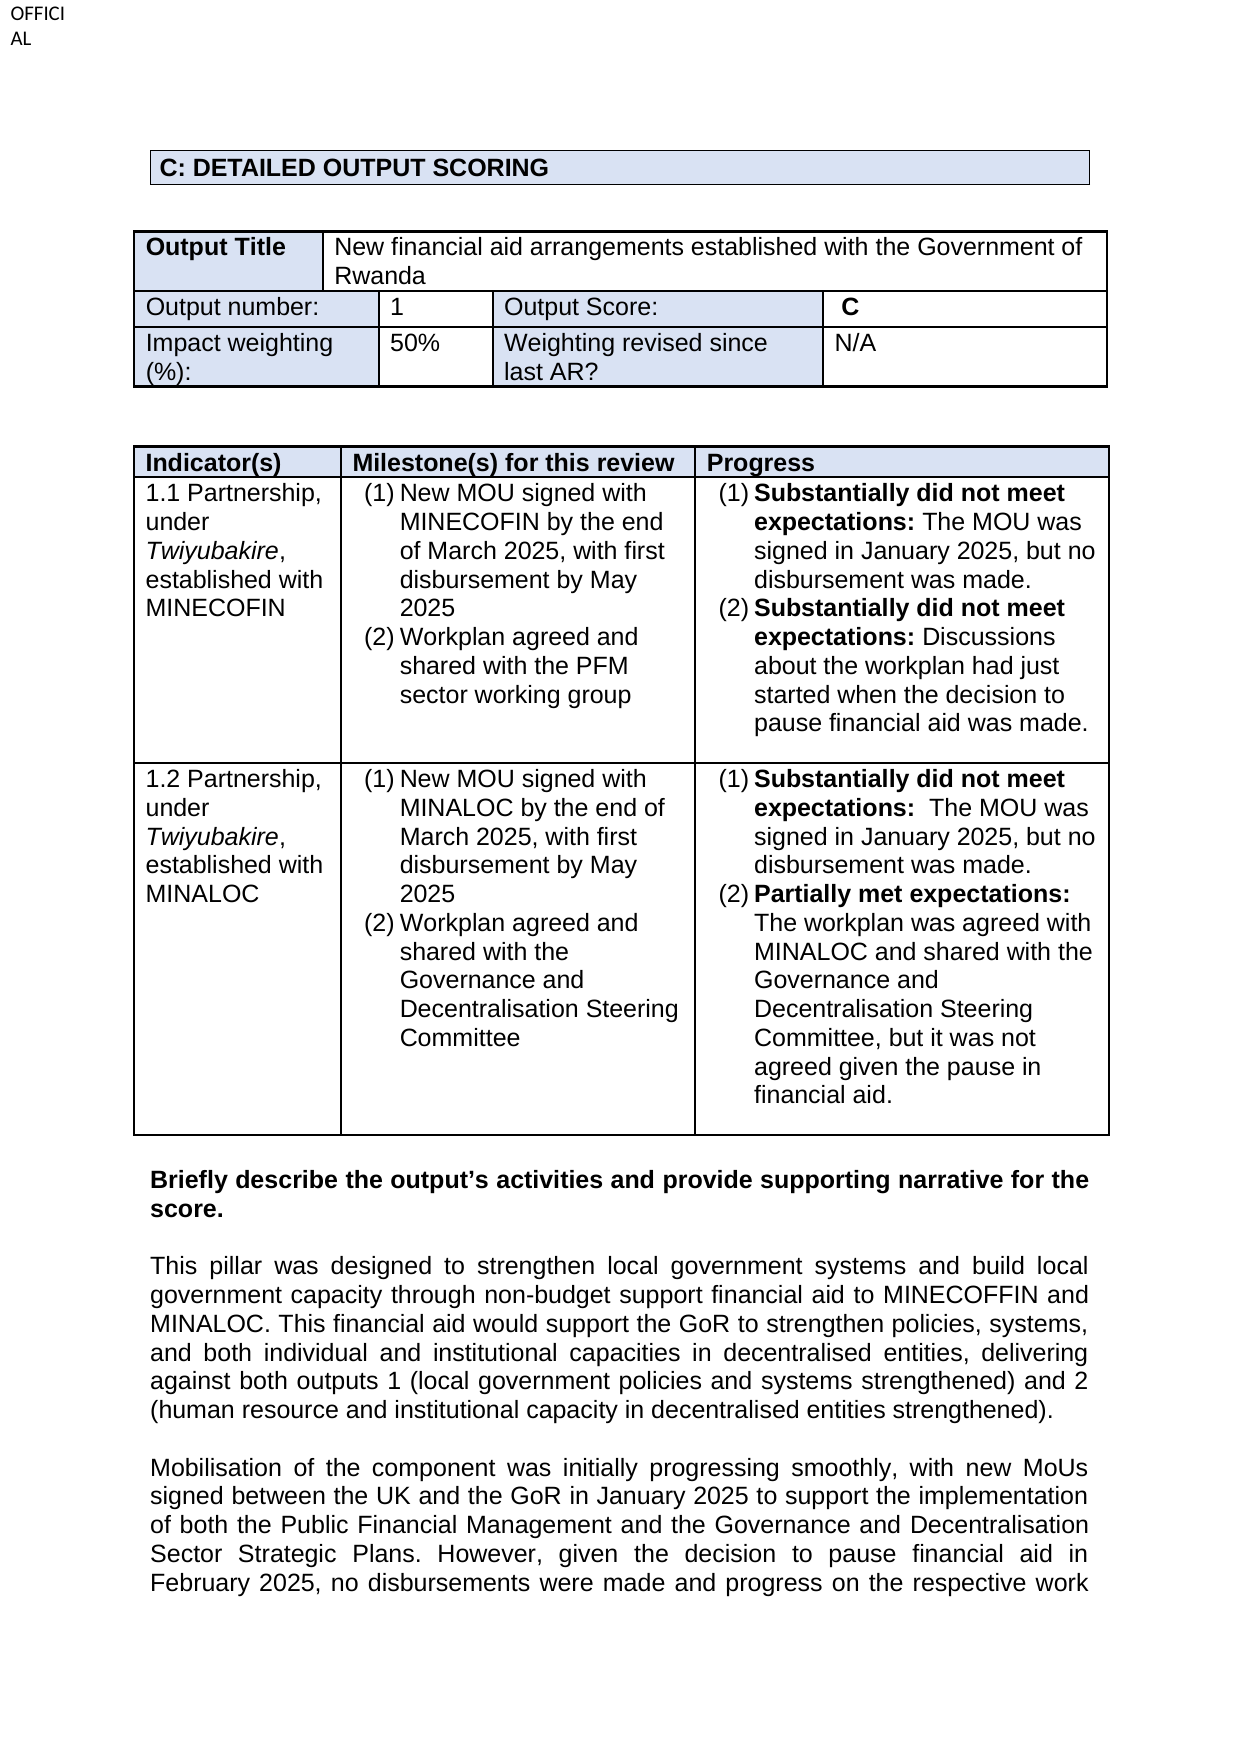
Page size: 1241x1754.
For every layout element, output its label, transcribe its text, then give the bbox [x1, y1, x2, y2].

text Briefly describe the output’s activities and provide supporting narrative for the score. [150, 1165, 1090, 1222]
table_header Milestone(s) for this review [342, 448, 694, 476]
table_cell 50% [380, 328, 492, 385]
table_cell [134, 388, 323, 417]
text Mobilisation of the component was initially progressing smoothly, with new MoUs signed between the UK and the GoR in January 2025 to support the implementation of both the Public Financial Management and the Governance and Decentralisation Sector Strategic Plans. However, given the decision to pause financial aid in February 2025, no disbursements were made and progress on the respective work [150, 1452, 1090, 1596]
table_cell 1.2 Partnership, under Twiyubakire, established with MINALOC [135, 764, 340, 1134]
table_cell Output Score: [494, 292, 822, 326]
table_header New financial aid arrangements established with the Government of Rwanda [324, 233, 1106, 290]
table_header Progress [696, 448, 1108, 476]
table_cell [379, 388, 493, 417]
table_cell C [824, 292, 1106, 326]
table_cell Output number: [135, 292, 378, 326]
table_cell Weighting revised since last AR? [494, 328, 822, 385]
table_cell Substantially did not meet expectations: The MOU was signed in January 2025, but no disbursement was made. Partially met expectations: The workplan was agreed with MINALOC and shared with the Governance and Decentralisation Steering Committee, but it was not agreed given the pause in financial aid. [696, 764, 1108, 1134]
table_cell Impact weighting (%): [135, 328, 378, 385]
table_cell 1.1 Partnership, under Twiyubakire, established with MINECOFIN [135, 478, 340, 762]
text This pillar was designed to strengthen local government systems and build local government capacity through non-budget support financial aid to MINECOFFIN and MINALOC. This financial aid would support the GoR to strengthen policies, systems, and both individual and institutional capacities in decentralised entities, delivering against both outputs 1 (local government policies and systems strengthened) and 2 (human resource and institutional capacity in decentralised entities strengthened). [150, 1251, 1090, 1424]
subtitle C: DETAILED OUTPUT SCORING [151, 151, 1089, 184]
table_cell [323, 388, 379, 417]
table_cell [493, 388, 823, 417]
table_cell [823, 388, 1107, 417]
table_cell N/A [824, 328, 1106, 385]
table_header Indicator(s) [135, 448, 340, 476]
table_cell Substantially did not meet expectations: The MOU was signed in January 2025, but no disbursement was made. Substantially did not meet expectations: Discussions about the workplan had just started when the decision to pause financial aid was made. [696, 478, 1108, 762]
table_header Output Title [135, 233, 322, 290]
table_cell 1 [380, 292, 492, 326]
table_cell New MOU signed with MINALOC by the end of March 2025, with first disbursement by May 2025 Workplan agreed and shared with the Governance and Decentralisation Steering Committee [342, 764, 694, 1134]
table_cell New MOU signed with MINECOFIN by the end of March 2025, with first disbursement by May 2025 Workplan agreed and shared with the PFM sector working group [342, 478, 694, 762]
